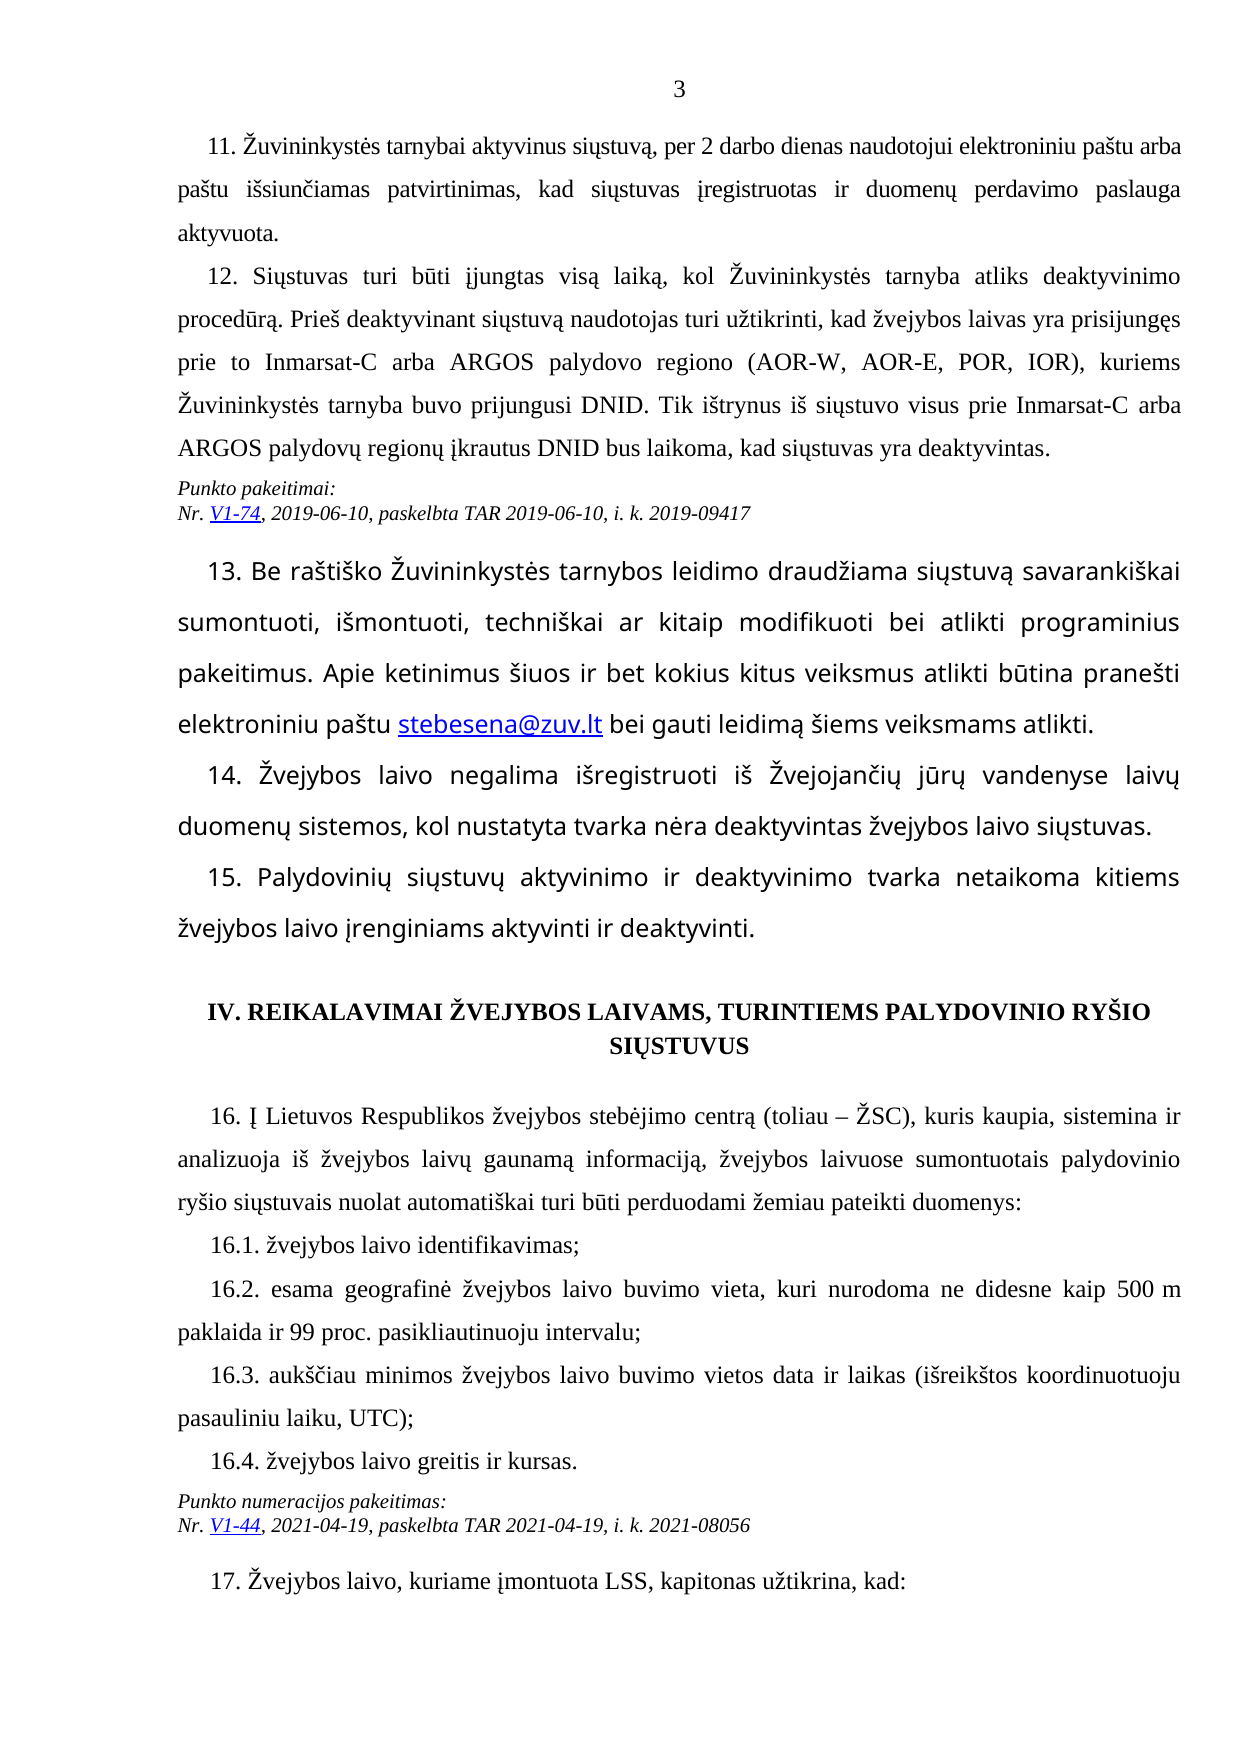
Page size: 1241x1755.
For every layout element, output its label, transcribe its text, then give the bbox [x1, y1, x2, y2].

text 16.3. aukščiau minimos žvejybos laivo buvimo vietos data ir laikas (išreikštos koordinuotuoju pasauliniu laiku, UTC); [177, 1360, 1181, 1432]
text 14. Žvejybos laivo negalima išregistruoti iš Žvejojančių jūrų vandenyse laivų duomenų sistemos, kol nustatyta tvarka nėra deaktyvintas žvejybos laivo siųstuvas. [177, 757, 1181, 842]
text 16. Į Lietuvos Respublikos žvejybos stebėjimo centrą (toliau – ŽSC), kuris kaupia, sistemina ir analizuoja iš žvejybos laivų gaunamą informaciją, žvejybos laivuose sumontuotais palydovinio ryšio siųstuvais nuolat automatiškai turi būti perduodami žemiau pateikti duomenys: [177, 1101, 1181, 1216]
text 16.1. žvejybos laivo identifikavimas; [177, 1231, 1181, 1259]
text 12. Siųstuvas turi būti įjungtas visą laiką, kol Žuvininkystės tarnyba atliks deaktyvinimo procedūrą. Prieš deaktyvinant siųstuvą naudotojas turi užtikrinti, kad žvejybos laivas yra prisijungęs prie to Inmarsat-C arba ARGOS palydovo regiono (AOR-W, AOR-E, POR, IOR), kuriems Žuvininkystės tarnyba buvo prijungusi DNID. Tik ištrynus iš siųstuvo visus prie Inmarsat-C arba ARGOS palydovų regionų įkrautus DNID bus laikoma, kad siųstuvas yra deaktyvintas. [177, 261, 1181, 462]
text 13. Be raštiško Žuvininkystės tarnybos leidimo draudžiama siųstuvą savarankiškai sumontuoti, išmontuoti, techniškai ar kitaip modifikuoti bei atlikti programinius pakeitimus. Apie ketinimus šiuos ir bet kokius kitus veiksmus atlikti būtina pranešti elektroniniu paštu stebesena@zuv.lt bei gauti leidimą šiems veiksmams atlikti. [177, 553, 1181, 740]
text 11. Žuvininkystės tarnybai aktyvinus siųstuvą, per 2 darbo dienas naudotojui elektroniniu paštu arba paštu išsiunčiamas patvirtinimas, kad siųstuvas įregistruotas ir duomenų perdavimo paslauga aktyvuota. [177, 131, 1181, 246]
text Punkto pakeitimai: [177, 476, 1181, 500]
text 16.4. žvejybos laivo greitis ir kursas. [177, 1446, 1181, 1475]
text 16.2. esama geografinė žvejybos laivo buvimo vieta, kuri nurodoma ne didesne kaip 500 m paklaida ir 99 proc. pasikliautinuoju intervalu; [177, 1274, 1181, 1346]
text Punkto numeracijos pakeitimas: [177, 1489, 1181, 1513]
text 17. Žvejybos laivo, kuriame įmontuota LSS, kapitonas užtikrina, kad: [177, 1566, 1181, 1595]
text 15. Palydovinių siųstuvų aktyvinimo ir deaktyvinimo tvarka netaikoma kitiems žvejybos laivo įrenginiams aktyvinti ir deaktyvinti. [177, 859, 1181, 944]
text Nr. V1-74, 2019-06-10, paskelbta TAR 2019-06-10, i. k. 2019-09417 [177, 500, 1181, 524]
text IV. Reikalavimai žvejybos laivams, turintiems palydovinio ryšio siųstuvus [177, 997, 1181, 1060]
text Nr. V1-44, 2021-04-19, paskelbta TAR 2021-04-19, i. k. 2021-08056 [177, 1513, 1181, 1537]
